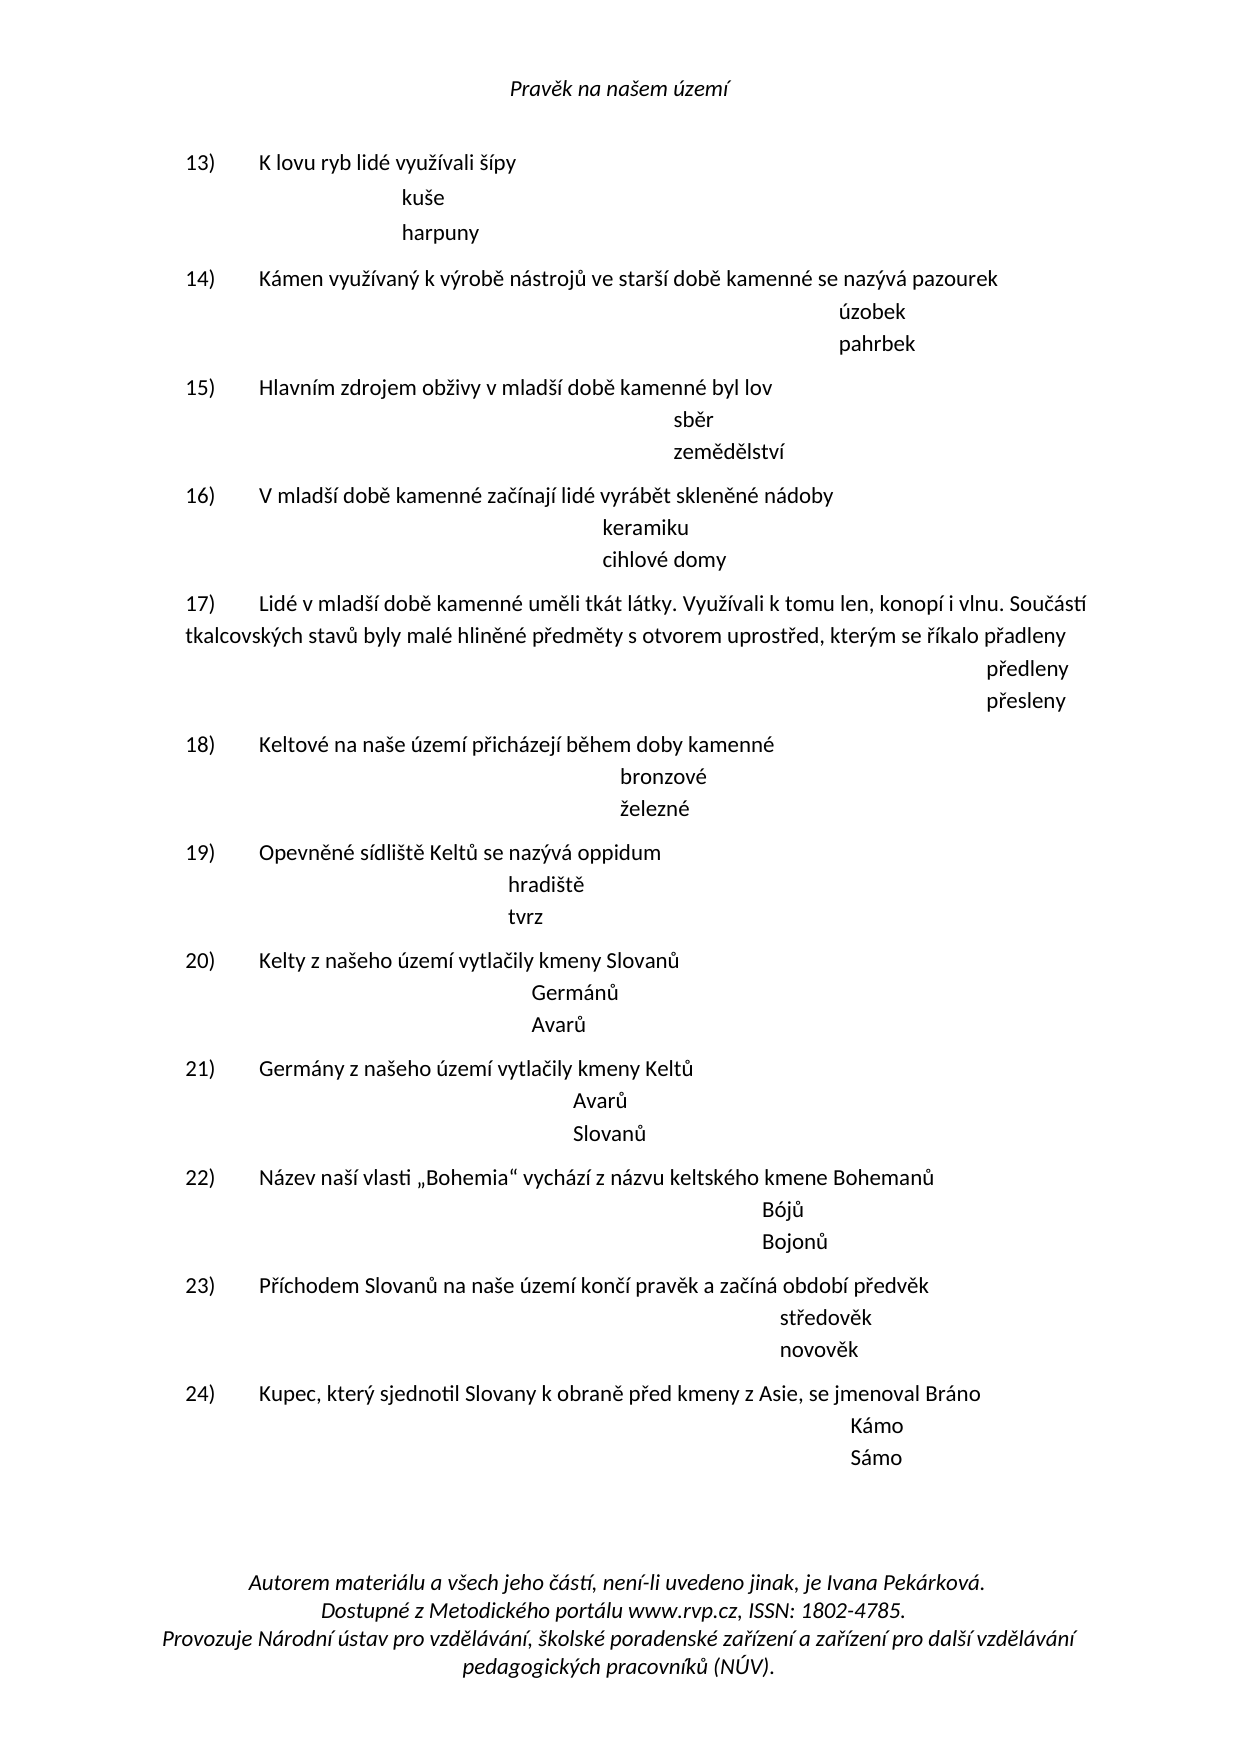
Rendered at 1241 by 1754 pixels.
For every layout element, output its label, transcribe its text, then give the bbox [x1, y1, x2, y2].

list Kupec, který sjednotil Slovany k obraně před kmeny z Asie, se jmenoval Bráno [185, 1379, 1093, 1407]
list Příchodem Slovanů na naše území končí pravěk a začíná období předvěk [185, 1271, 1093, 1299]
text Avarů [531, 1011, 1093, 1038]
list Kelty z našeho území vytlačily kmeny Slovanů [185, 946, 1093, 974]
list Kámen využívaný k výrobě nástrojů ve starší době kamenné se nazývá pazourek [185, 264, 1093, 293]
text hradiště [508, 870, 1093, 898]
text úzobek [838, 297, 1093, 325]
list K lovu ryb lidé využívali šípy [185, 148, 1093, 176]
text pahrbek [838, 329, 1093, 357]
list Keltové na naše území přicházejí během doby kamenné [185, 730, 1093, 758]
text středověk [779, 1303, 1093, 1331]
text Avarů [573, 1087, 1093, 1114]
text sběr [673, 405, 1093, 433]
list V mladší době kamenné začínají lidé vyrábět skleněné nádoby [185, 481, 1093, 509]
text harpuny [402, 218, 1093, 246]
text novověk [779, 1335, 1093, 1363]
text cihlové domy [602, 545, 1093, 573]
list Hlavním zdrojem obživy v mladší době kamenné byl lov [185, 373, 1093, 401]
text Kámo [850, 1411, 1093, 1439]
text tvrz [508, 902, 1093, 930]
list Opevněné sídliště Keltů se nazývá oppidum [185, 838, 1093, 866]
text Slovanů [573, 1119, 1093, 1147]
text zemědělství [673, 437, 1093, 465]
text předleny [986, 654, 1093, 682]
text keramiku [602, 513, 1093, 541]
text kuše [402, 183, 1093, 211]
list Germány z našeho území vytlačily kmeny Keltů [185, 1054, 1093, 1082]
text Bojonů [762, 1227, 1093, 1255]
text bronzové [620, 762, 1093, 790]
list Název naší vlasti „Bohemia“ vychází z názvu keltského kmene Bohemanů [185, 1163, 1093, 1191]
text železné [620, 794, 1093, 822]
text Bójů [762, 1195, 1093, 1223]
text Germánů [531, 978, 1093, 1006]
text přesleny [986, 686, 1093, 714]
list Lidé v mladší době kamenné uměli tkát látky. Využívali k tomu len, konopí i vlnu. Součástí tkalcovských stavů byly malé hliněné předměty s otvorem uprostřed, kterým se říkalo přadleny [185, 589, 1093, 649]
text Sámo [850, 1443, 1093, 1471]
